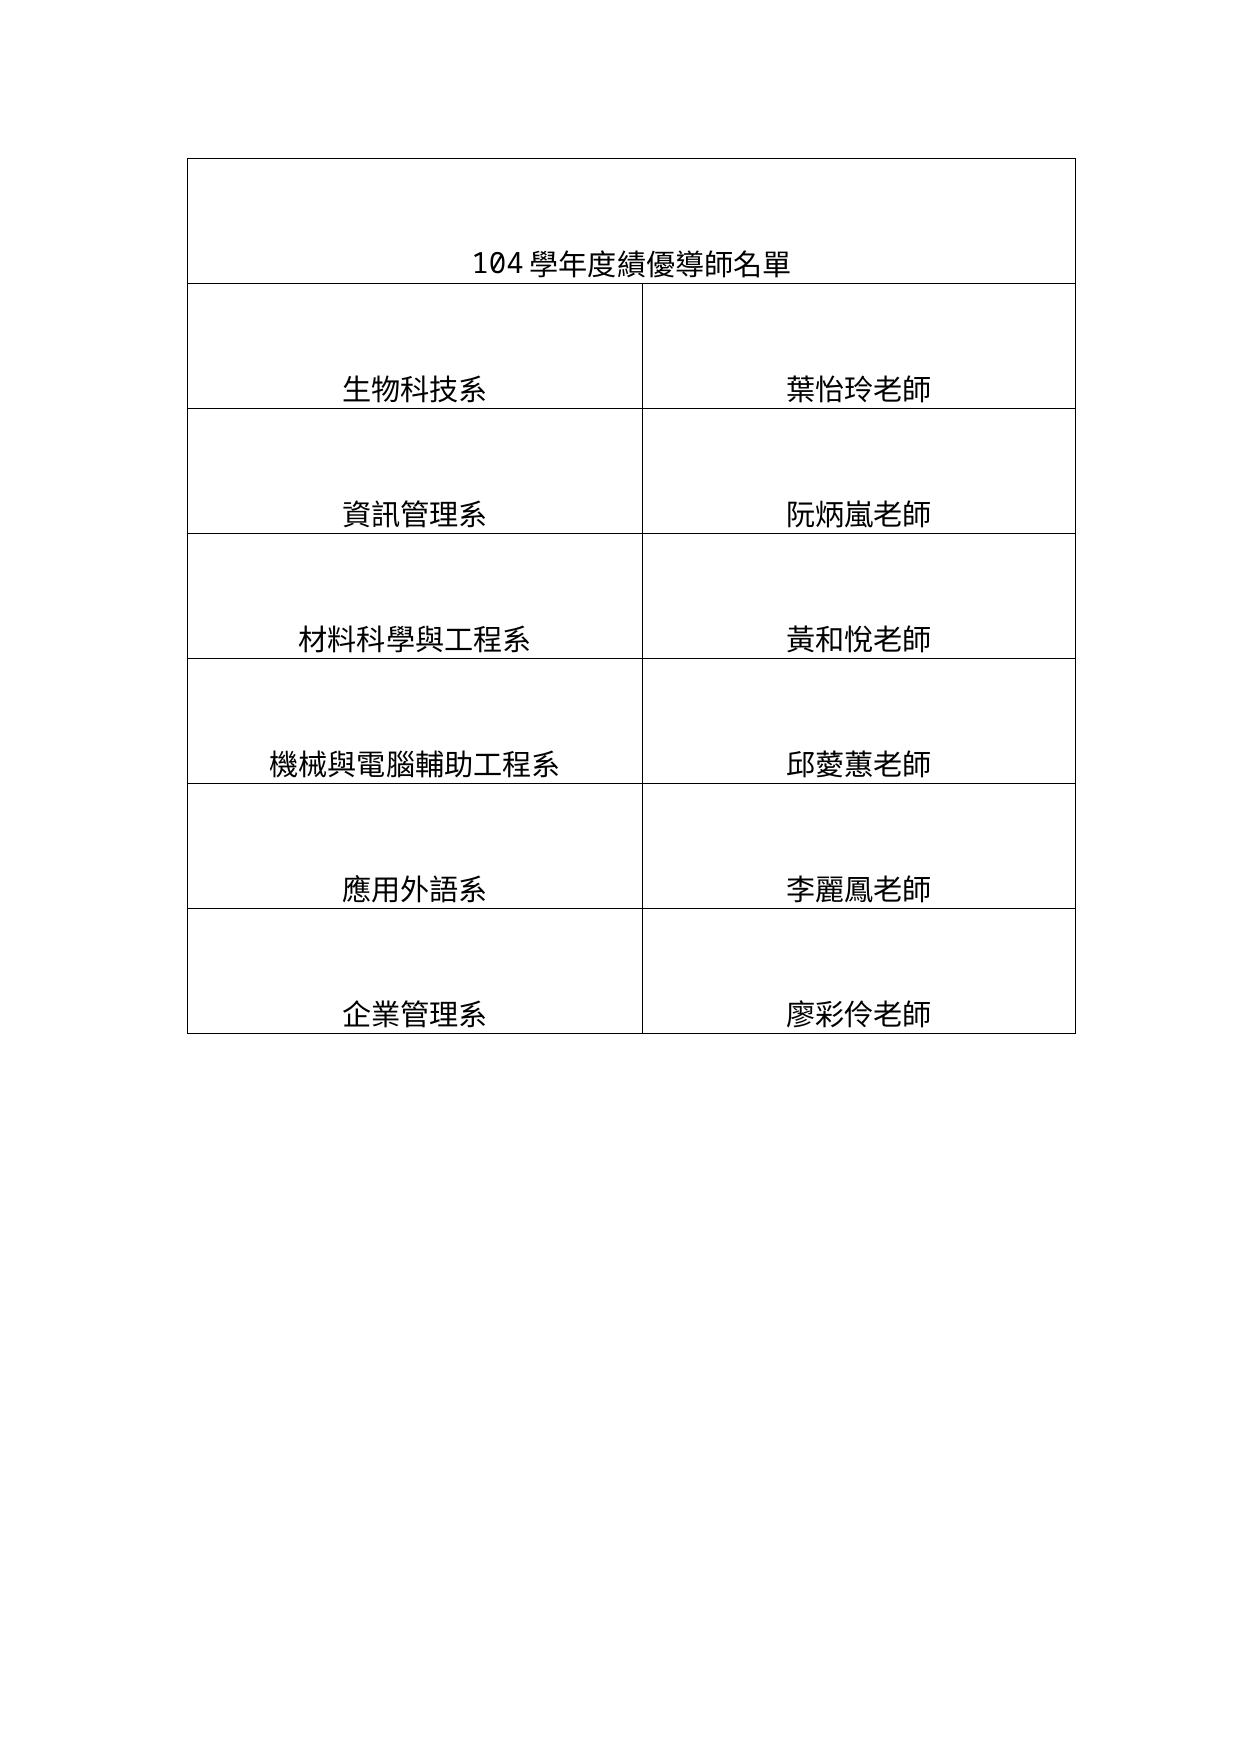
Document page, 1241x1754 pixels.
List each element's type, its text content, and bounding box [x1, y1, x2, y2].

table_cell 資訊管理系 [188, 409, 642, 533]
table_cell 機械與電腦輔助工程系 [188, 659, 642, 783]
table_cell 葉怡玲老師 [643, 284, 1075, 408]
table_cell 阮炳嵐老師 [643, 409, 1075, 533]
table_cell 企業管理系 [188, 909, 642, 1033]
table_cell 邱薆蕙老師 [643, 659, 1075, 783]
table_cell 材料科學與工程系 [188, 534, 642, 658]
table_cell 應用外語系 [188, 784, 642, 908]
table_header 104學年度績優導師名單 [188, 159, 1075, 283]
table_cell 李麗鳳老師 [643, 784, 1075, 908]
table_cell 廖彩伶老師 [643, 909, 1075, 1033]
table_cell 生物科技系 [188, 284, 642, 408]
table_cell 黃和悅老師 [643, 534, 1075, 658]
